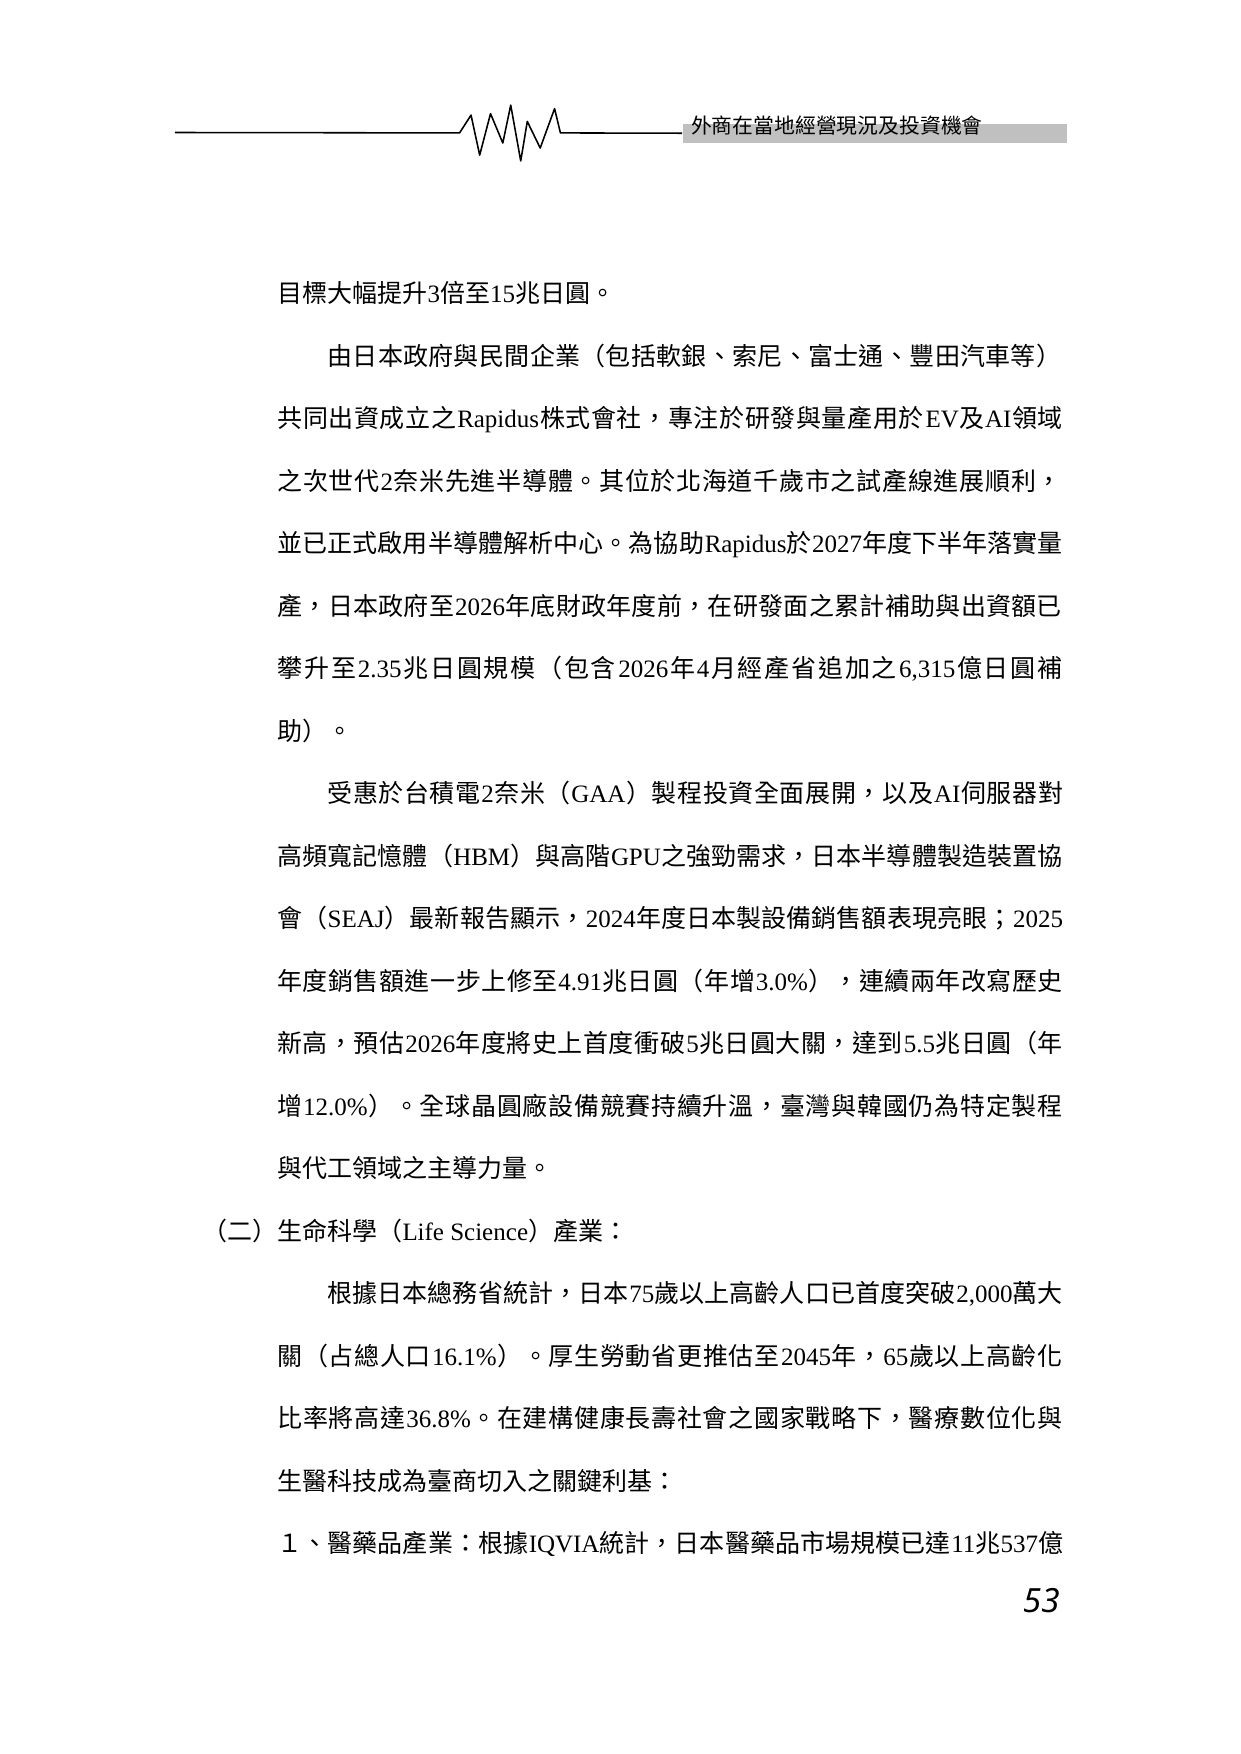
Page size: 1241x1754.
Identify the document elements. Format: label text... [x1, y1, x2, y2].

text １、醫藥品產業：根據IQVIA統計，日本醫藥品市場規模已達11兆537億 [277, 1500, 1063, 1563]
text 根據日本總務省統計，日本75歲以上高齡人口已首度突破2,000萬大關（占總人口16.1%）。厚生勞動省更推估至2045年，65歲以上高齡化比率將高達36.8%。在建構健康長壽社會之國家戰略下，醫療數位化與生醫科技成為臺商切入之關鍵利基： [277, 1250, 1063, 1500]
text 受惠於台積電2奈米（GAA）製程投資全面展開，以及AI伺服器對高頻寬記憶體（HBM）與高階GPU之強勁需求，日本半導體製造裝置協會（SEAJ）最新報告顯示，2024年度日本製設備銷售額表現亮眼；2025年度銷售額進一步上修至4.91兆日圓（年增3.0%），連續兩年改寫歷史新高，預估2026年度將史上首度衝破5兆日圓大關，達到5.5兆日圓（年增12.0%）。全球晶圓廠設備競賽持續升溫，臺灣與韓國仍為特定製程與代工領域之主導力量。 [277, 750, 1063, 1188]
text 目標大幅提升3倍至15兆日圓。 [277, 250, 1063, 313]
text 由日本政府與民間企業（包括軟銀、索尼、富士通、豐田汽車等）共同出資成立之Rapidus株式會社，專注於研發與量產用於EV及AI領域之次世代2奈米先進半導體。其位於北海道千歲市之試產線進展順利，並已正式啟用半導體解析中心。為協助Rapidus於2027年度下半年落實量產，日本政府至2026年底財政年度前，在研發面之累計補助與出資額已攀升至2.35兆日圓規模（包含2026年4月經產省追加之6,315億日圓補助）。 [277, 313, 1063, 750]
text （二）生命科學（Life Science）產業： [202, 1188, 1063, 1250]
